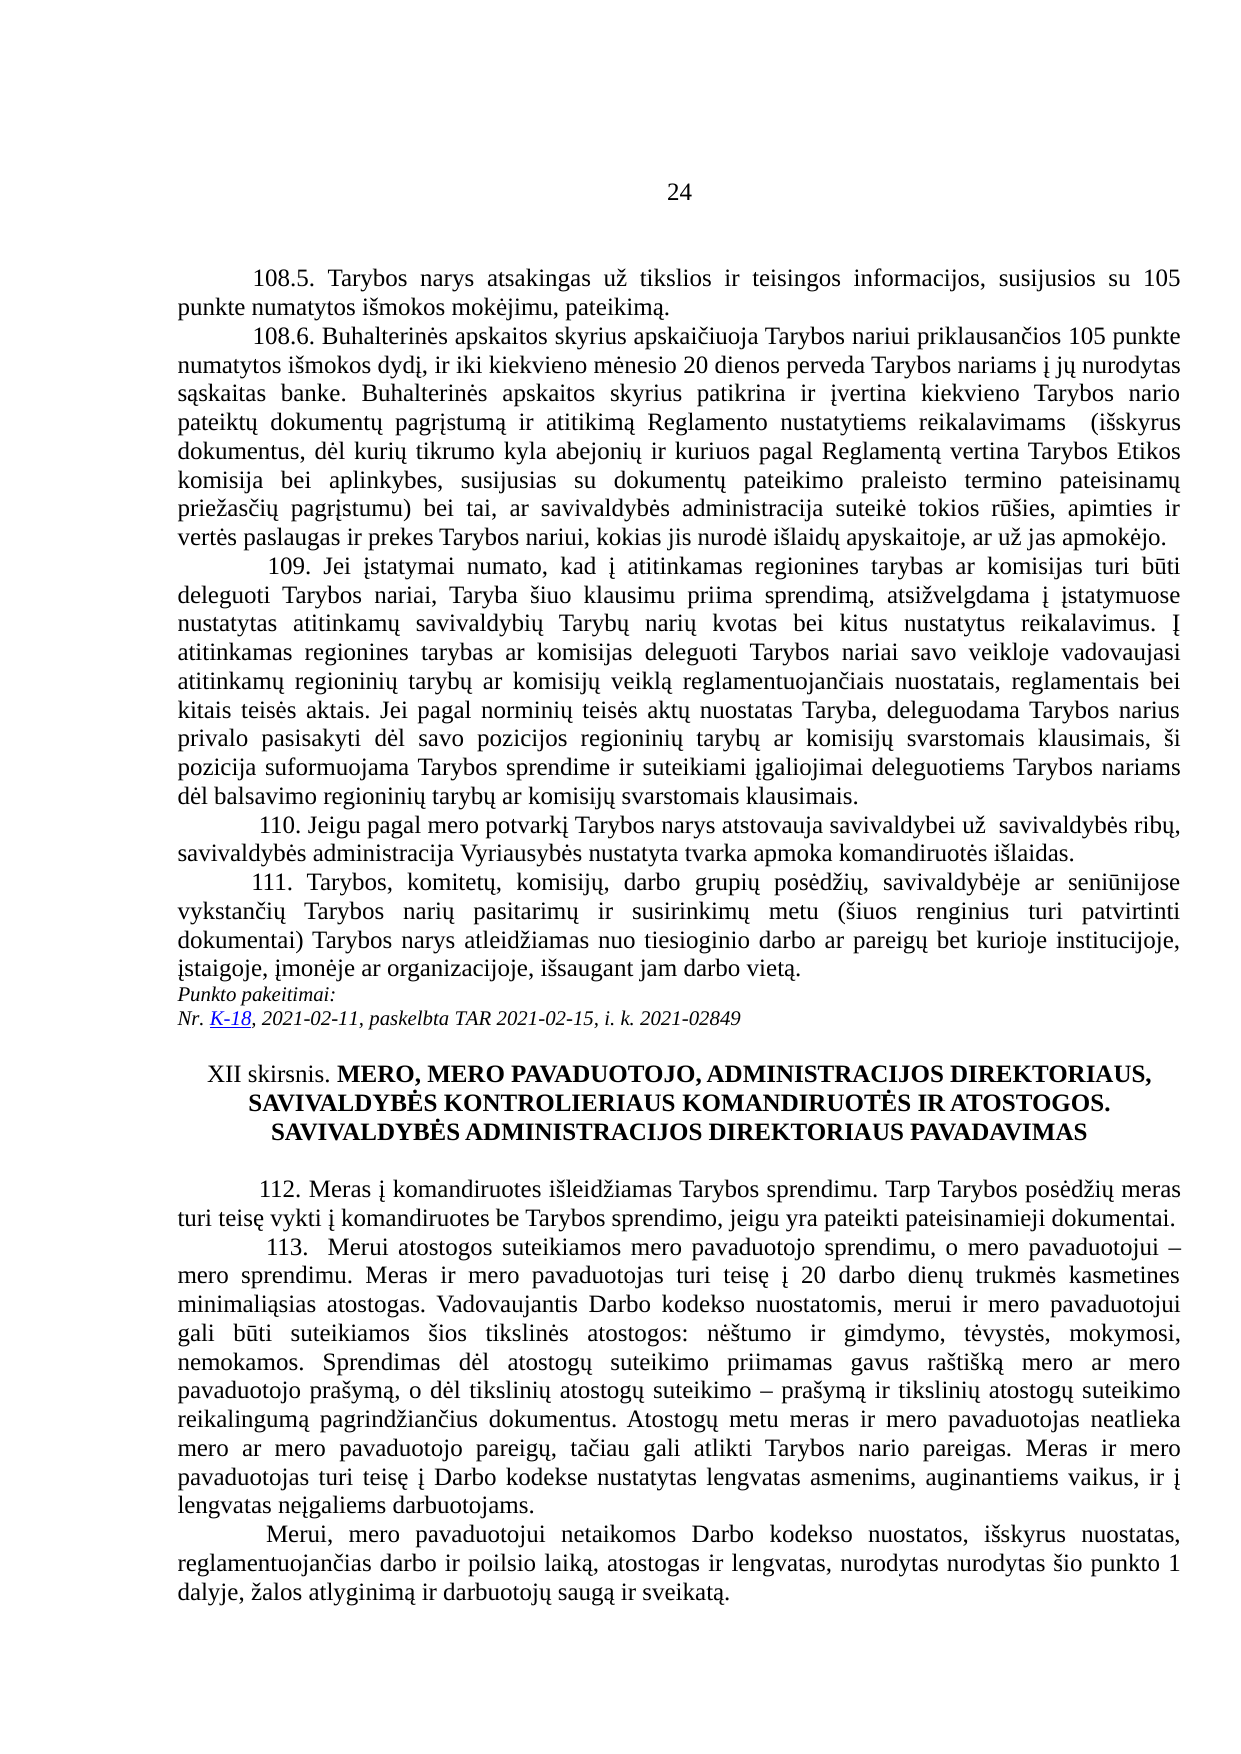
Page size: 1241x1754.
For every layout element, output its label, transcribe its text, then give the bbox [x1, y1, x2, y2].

text Merui, mero pavaduotojui netaikomos Darbo kodekso nuostatos, išskyrus nuostatas, reglamentuojančias darbo ir poilsio laiką, atostogas ir lengvatas, nurodytas nurodytas šio punkto 1 dalyje, žalos atlyginimą ir darbuotojų saugą ir sveikatą. [177, 1519, 1181, 1605]
text 112. Meras į komandiruotes išleidžiamas Tarybos sprendimu. Tarp Tarybos posėdžių meras turi teisę vykti į komandiruotes be Tarybos sprendimo, jeigu yra pateikti pateisinamieji dokumentai. [177, 1174, 1181, 1232]
text Nr. K-18, 2021-02-11, paskelbta TAR 2021-02-15, i. k. 2021-02849 [177, 1006, 1181, 1030]
text XII skirsnis. MERO, MERO PAVADUOTOJO, ADMINISTRACIJOS DIREKTORIAUS, SAVIVALDYBĖS KONTROLIERIAUS KOMANDIRUOTĖS IR ATOSTOGOS. SAVIVALDYBĖS ADMINISTRACIJOS DIREKTORIAUS PAVADAVIMAS [177, 1059, 1181, 1145]
text 113. Merui atostogos suteikiamos mero pavaduotojo sprendimu, o mero pavaduotojui – mero sprendimu. Meras ir mero pavaduotojas turi teisę į 20 darbo dienų trukmės kasmetines minimaliąsias atostogas. Vadovaujantis Darbo kodekso nuostatomis, merui ir mero pavaduotojui gali būti suteikiamos šios tikslinės atostogos: nėštumo ir gimdymo, tėvystės, mokymosi, nemokamos. Sprendimas dėl atostogų suteikimo priimamas gavus raštišką mero ar mero pavaduotojo prašymą, o dėl tikslinių atostogų suteikimo – prašymą ir tikslinių atostogų suteikimo reikalingumą pagrindžiančius dokumentus. Atostogų metu meras ir mero pavaduotojas neatlieka mero ar mero pavaduotojo pareigų, tačiau gali atlikti Tarybos nario pareigas. Meras ir mero pavaduotojas turi teisę į Darbo kodekse nustatytas lengvatas asmenims, auginantiems vaikus, ir į lengvatas neįgaliems darbuotojams. [177, 1232, 1181, 1519]
text 108.6. Buhalterinės apskaitos skyrius apskaičiuoja Tarybos nariui priklausančios 105 punkte numatytos išmokos dydį, ir iki kiekvieno mėnesio 20 dienos perveda Tarybos nariams į jų nurodytas sąskaitas banke. Buhalterinės apskaitos skyrius patikrina ir įvertina kiekvieno Tarybos nario pateiktų dokumentų pagrįstumą ir atitikimą Reglamento nustatytiems reikalavimams (išskyrus dokumentus, dėl kurių tikrumo kyla abejonių ir kuriuos pagal Reglamentą vertina Tarybos Etikos komisija bei aplinkybes, susijusias su dokumentų pateikimo praleisto termino pateisinamų priežasčių pagrįstumu) bei tai, ar savivaldybės administracija suteikė tokios rūšies, apimties ir vertės paslaugas ir prekes Tarybos nariui, kokias jis nurodė išlaidų apyskaitoje, ar už jas apmokėjo. [177, 321, 1181, 551]
text Punkto pakeitimai: [177, 982, 1181, 1006]
text 110. Jeigu pagal mero potvarkį Tarybos narys atstovauja savivaldybei už savivaldybės ribų, savivaldybės administracija Vyriausybės nustatyta tvarka apmoka komandiruotės išlaidas. [177, 810, 1181, 867]
text 111. Tarybos, komitetų, komisijų, darbo grupių posėdžių, savivaldybėje ar seniūnijose vykstančių Tarybos narių pasitarimų ir susirinkimų metu (šiuos renginius turi patvirtinti dokumentai) Tarybos narys atleidžiamas nuo tiesioginio darbo ar pareigų bet kurioje institucijoje, įstaigoje, įmonėje ar organizacijoje, išsaugant jam darbo vietą. [177, 867, 1181, 982]
text 108.5. Tarybos narys atsakingas už tikslios ir teisingos informacijos, susijusios su 105 punkte numatytos išmokos mokėjimu, pateikimą. [177, 263, 1181, 321]
text 109. Jei įstatymai numato, kad į atitinkamas regionines tarybas ar komisijas turi būti deleguoti Tarybos nariai, Taryba šiuo klausimu priima sprendimą, atsižvelgdama į įstatymuose nustatytas atitinkamų savivaldybių Tarybų narių kvotas bei kitus nustatytus reikalavimus. Į atitinkamas regionines tarybas ar komisijas deleguoti Tarybos nariai savo veikloje vadovaujasi atitinkamų regioninių tarybų ar komisijų veiklą reglamentuojančiais nuostatais, reglamentais bei kitais teisės aktais. Jei pagal norminių teisės aktų nuostatas Taryba, deleguodama Tarybos narius privalo pasisakyti dėl savo pozicijos regioninių tarybų ar komisijų svarstomais klausimais, ši pozicija suformuojama Tarybos sprendime ir suteikiami įgaliojimai deleguotiems Tarybos nariams dėl balsavimo regioninių tarybų ar komisijų svarstomais klausimais. [177, 551, 1181, 810]
